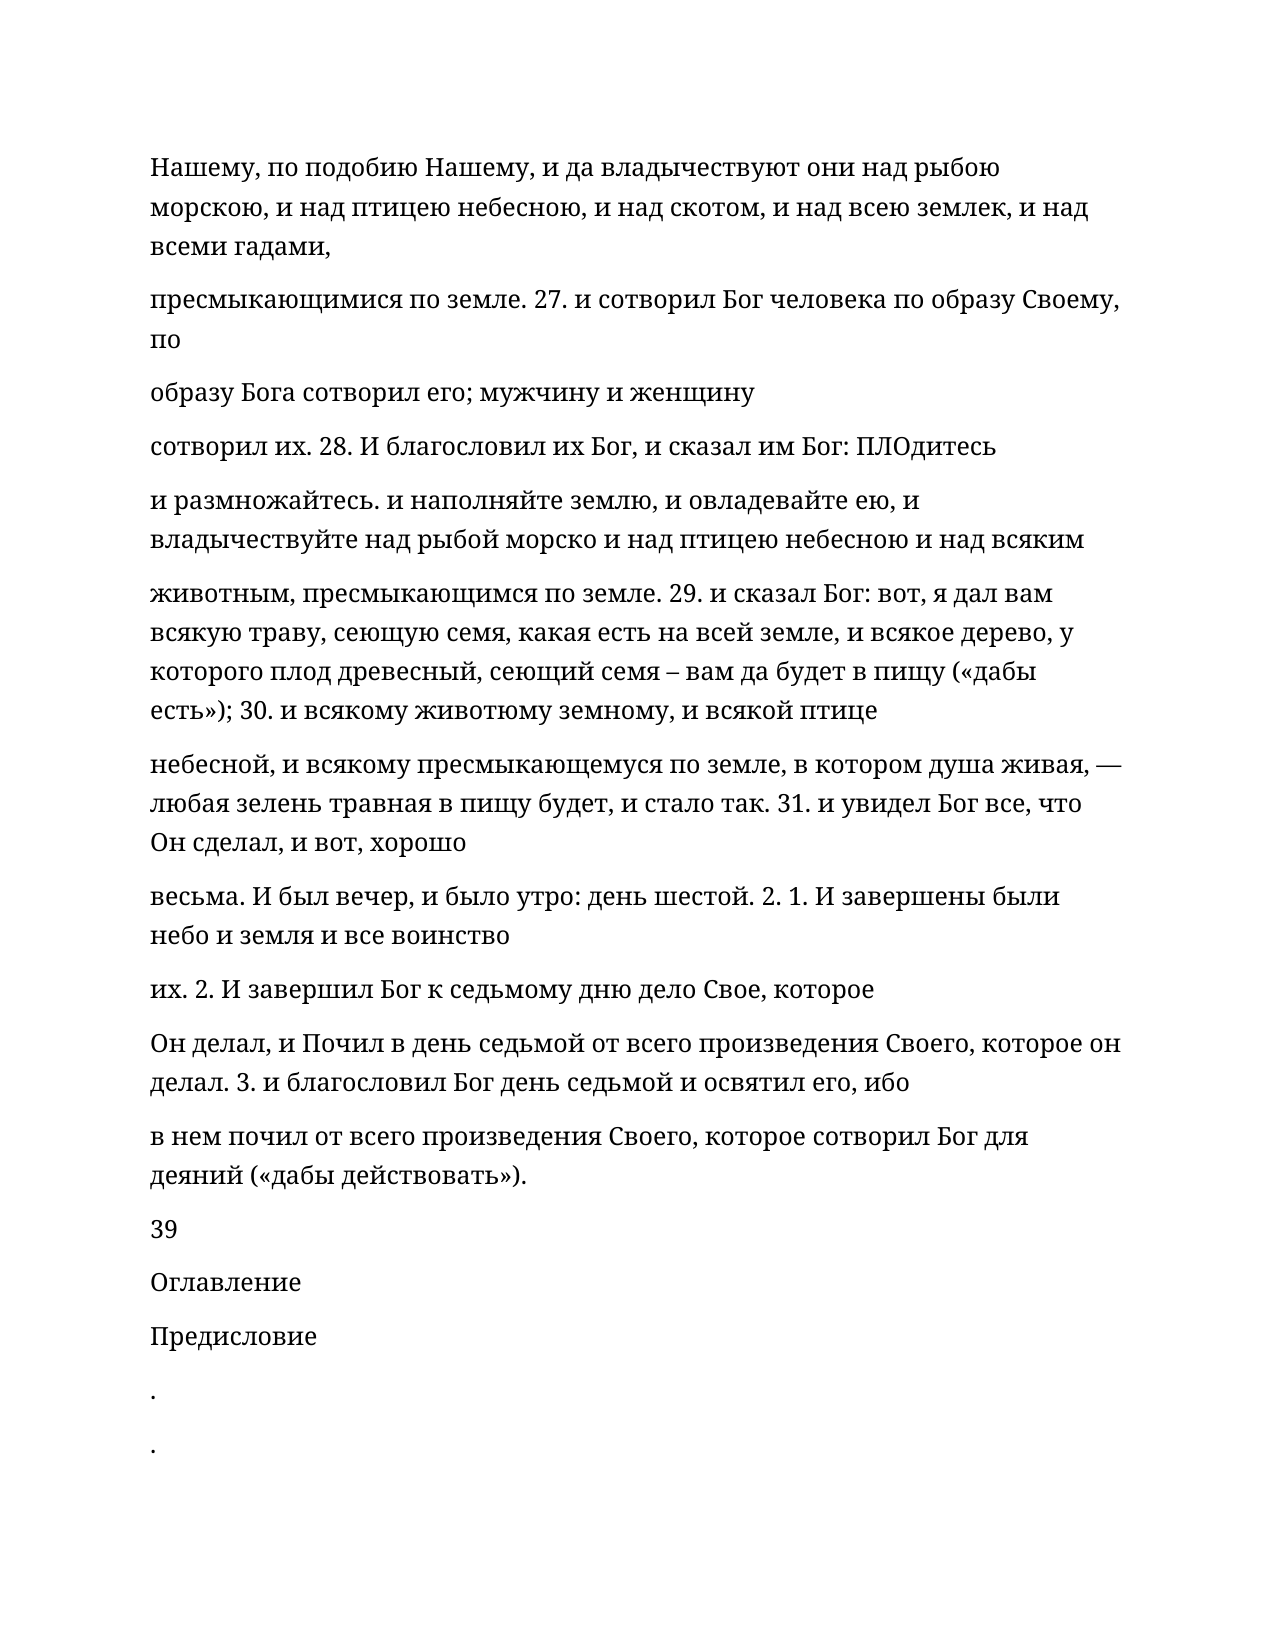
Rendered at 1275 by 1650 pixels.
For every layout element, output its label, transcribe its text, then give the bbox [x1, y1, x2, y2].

text . [150, 1372, 1125, 1407]
text 39 [150, 1211, 1125, 1245]
text Он делал, и Почил в день седьмой от всего произведения Своего, которое он делал. 3. и благословил Бог день седьмой и освятил его, ибо [150, 1025, 1125, 1099]
text весьма. И был вечер, и было утро: день шестой. 2. 1. И завершены были небо и земля и все воинство [150, 879, 1125, 952]
text . [150, 1426, 1125, 1460]
text Нашему, по подобию Нашему, и да владычествуют они над рыбою морскою, и над птицею небесною, и над скотом, и над всею землек, и над всеми гадами, [150, 150, 1125, 262]
text пресмыкающимися по земле. 27. и сотворил Бог человека по образу Своему, по [150, 282, 1125, 355]
text образу Бога сотворил его; мужчину и женщину [150, 375, 1125, 409]
text и размножайтесь. и наполняйте землю, и овладевайте ею, и владычествуйте над рыбой морско и над птицею небесною и над всяким [150, 482, 1125, 556]
text Оглавление [150, 1265, 1125, 1299]
text небесной, и всякому пресмыкающемуся по земле, в котором душа живая, — любая зелень травнaя в пищу будет, и стало так. 31. и увидел Бог все, что Он сделал, и вот, хорошо [150, 747, 1125, 859]
text их. 2. И завершил Бог к седьмому дню дело Свое, которое [150, 972, 1125, 1006]
text сотворил их. 28. И благословил их Бог, и сказал им Бог: ПЛОдитесь [150, 429, 1125, 463]
text животным, пресмыкающимся по земле. 29. и сказал Бог: вот, я дал вам всякую траву, сеющую семя, какая есть на всей земле, и всякое дерево, у которого плод древесный, сеющий семя – вам да будет в пищу («дабы есть»); 30. и всякому животюму земному, и всякой птице [150, 575, 1125, 727]
text в нем почил от всего произведения Своего, которое сотворил Бог для деяний («дабы действовать»). [150, 1118, 1125, 1192]
text Предисловие [150, 1319, 1125, 1353]
